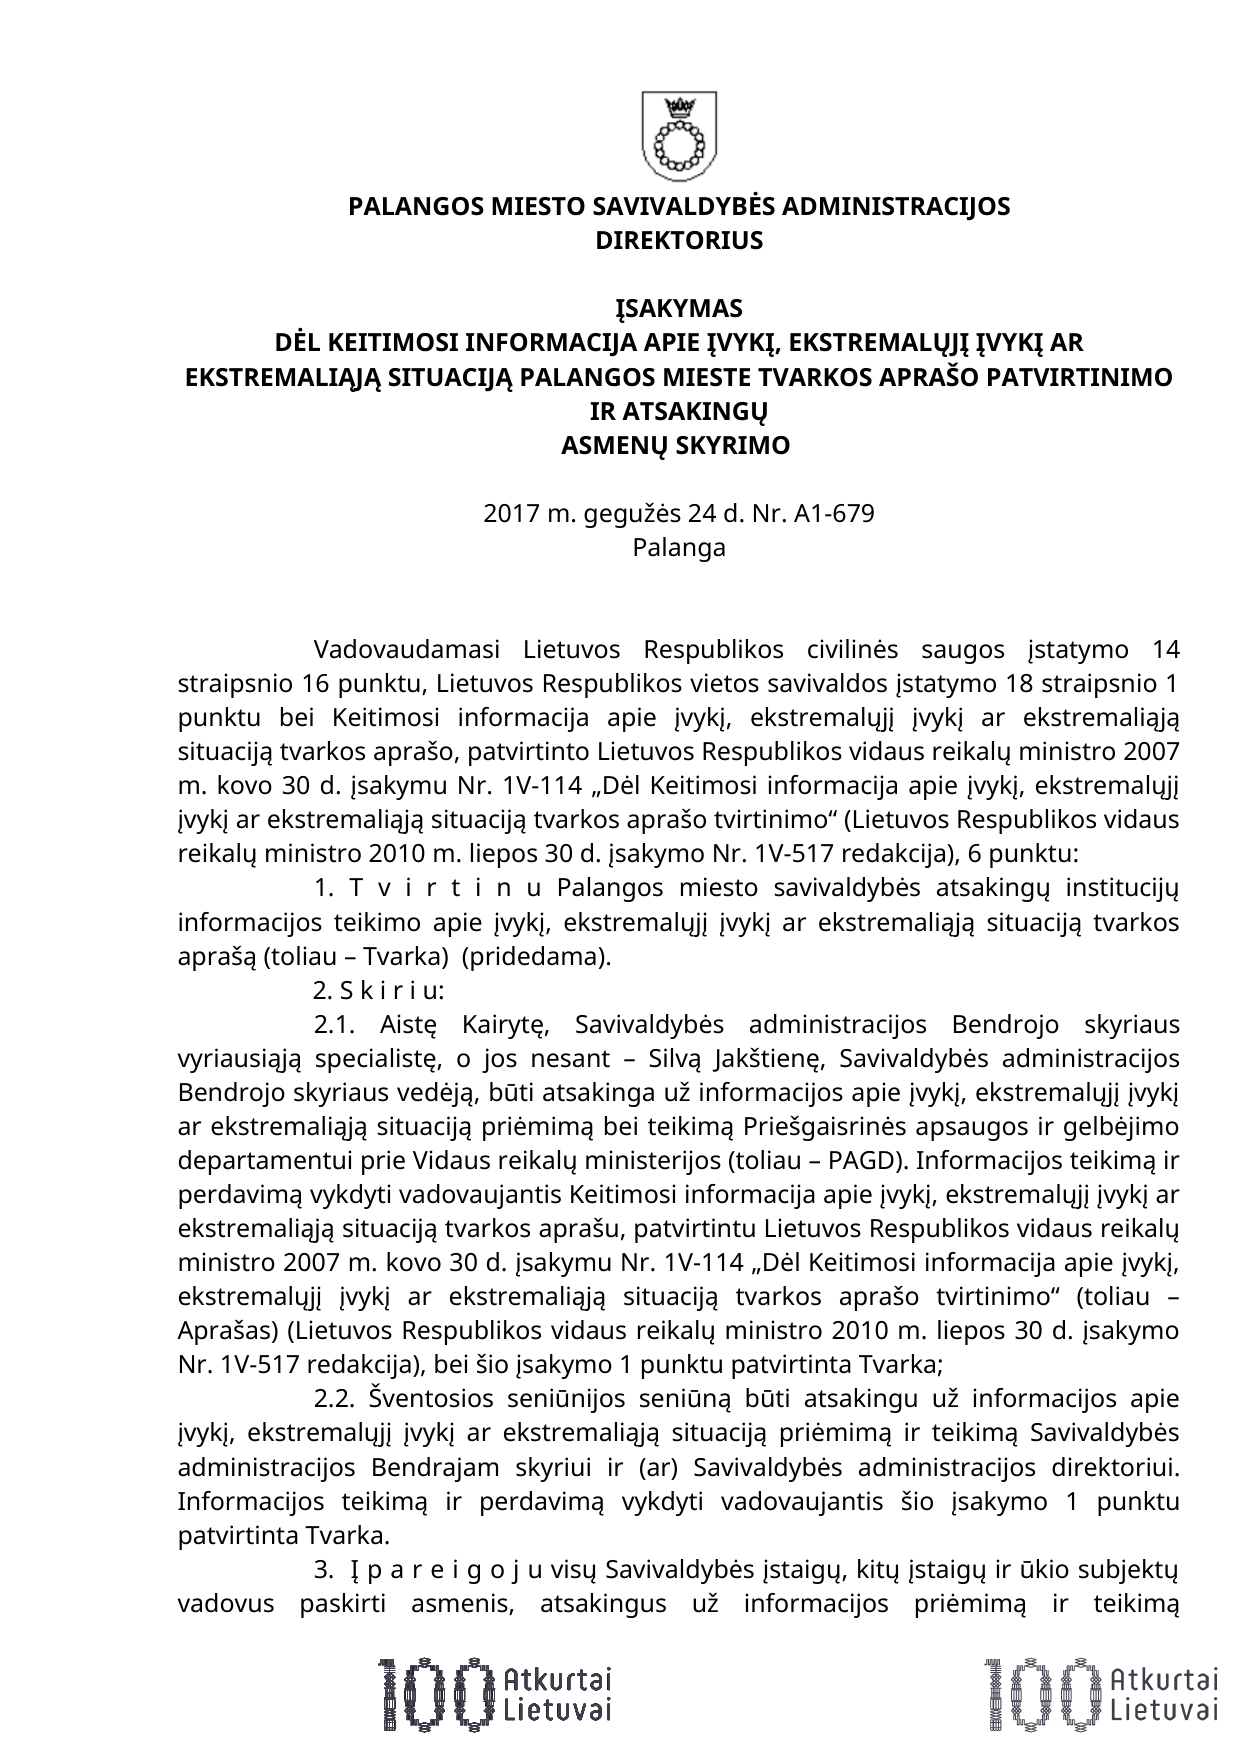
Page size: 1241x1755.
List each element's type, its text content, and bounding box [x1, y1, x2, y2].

text 3. Į p a r e i g o j u visų Savivaldybės įstaigų, kitų įstaigų ir ūkio subjektų vadovus paskirti asmenis, atsakingus už informacijos priėmimą ir teikimą [177, 1551, 1181, 1619]
text 2. S k i r i u: [177, 972, 1181, 1006]
text 2.2. Šventosios seniūnijos seniūną būti atsakingu už informacijos apie įvykį, ekstremalųjį įvykį ar ekstremaliąją situaciją priėmimą ir teikimą Savivaldybės administracijos Bendrajam skyriui ir (ar) Savivaldybės administracijos direktoriui. Informacijos teikimą ir perdavimą vykdyti vadovaujantis šio įsakymo 1 punktu patvirtinta Tvarka. [177, 1381, 1181, 1551]
text Vadovaudamasi Lietuvos Respublikos civilinės saugos įstatymo 14 straipsnio 16 punktu, Lietuvos Respublikos vietos savivaldos įstatymo 18 straipsnio 1 punktu bei Keitimosi informacija apie įvykį, ekstremalųjį įvykį ar ekstremaliąją situaciją tvarkos aprašo, patvirtinto Lietuvos Respublikos vidaus reikalų ministro 2007 m. kovo 30 d. įsakymu Nr. 1V-114 „Dėl Keitimosi informacija apie įvykį, ekstremalųjį įvykį ar ekstremaliąją situaciją tvarkos aprašo tvirtinimo“ (Lietuvos Respublikos vidaus reikalų ministro 2010 m. liepos 30 d. įsakymo Nr. 1V-517 redakcija), 6 punktu: [177, 632, 1181, 870]
text Palanga [177, 529, 1181, 563]
text ĮSAKYMAS [177, 291, 1181, 325]
text DIREKTORIUS [177, 223, 1181, 257]
text DĖL KEITIMOSI INFORMACIJA APIE įvykį, EKSTREMALŲjį ĮVYKį ar eKSTREMALIĄją SITUACIJĄ PALANGOS MIESTE TVARKOS APRAŠO PATVIRTINIMO IR atsakingų [177, 325, 1181, 427]
text 1. T v i r t i n u Palangos miesto savivaldybės atsakingų institucijų informacijos teikimo apie įvykį, ekstremalųjį įvykį ar ekstremaliąją situaciją tvarkos aprašą (toliau – Tvarka) (pridedama). [177, 870, 1181, 972]
text PALANGOS MIESTO SAVIVALDYBĖS ADMINISTRACIJOS [177, 189, 1181, 223]
text 2017 m. gegužės 24 d. Nr. A1-679 [177, 495, 1181, 529]
text asmenų skyrimo [177, 427, 1181, 461]
text 2.1. Aistę Kairytę, Savivaldybės administracijos Bendrojo skyriaus vyriausiąją specialistę, o jos nesant – Silvą Jakštienę, Savivaldybės administracijos Bendrojo skyriaus vedėją, būti atsakinga už informacijos apie įvykį, ekstremalųjį įvykį ar ekstremaliąją situaciją priėmimą bei teikimą Priešgaisrinės apsaugos ir gelbėjimo departamentui prie Vidaus reikalų ministerijos (toliau – PAGD). Informacijos teikimą ir perdavimą vykdyti vadovaujantis Keitimosi informacija apie įvykį, ekstremalųjį įvykį ar ekstremaliąją situaciją tvarkos aprašu, patvirtintu Lietuvos Respublikos vidaus reikalų ministro 2007 m. kovo 30 d. įsakymu Nr. 1V-114 „Dėl Keitimosi informacija apie įvykį, ekstremalųjį įvykį ar ekstremaliąją situaciją tvarkos aprašo tvirtinimo“ (toliau – Aprašas) (Lietuvos Respublikos vidaus reikalų ministro 2010 m. liepos 30 d. įsakymo Nr. 1V-517 redakcija), bei šio įsakymo 1 punktu patvirtinta Tvarka; [177, 1006, 1181, 1381]
